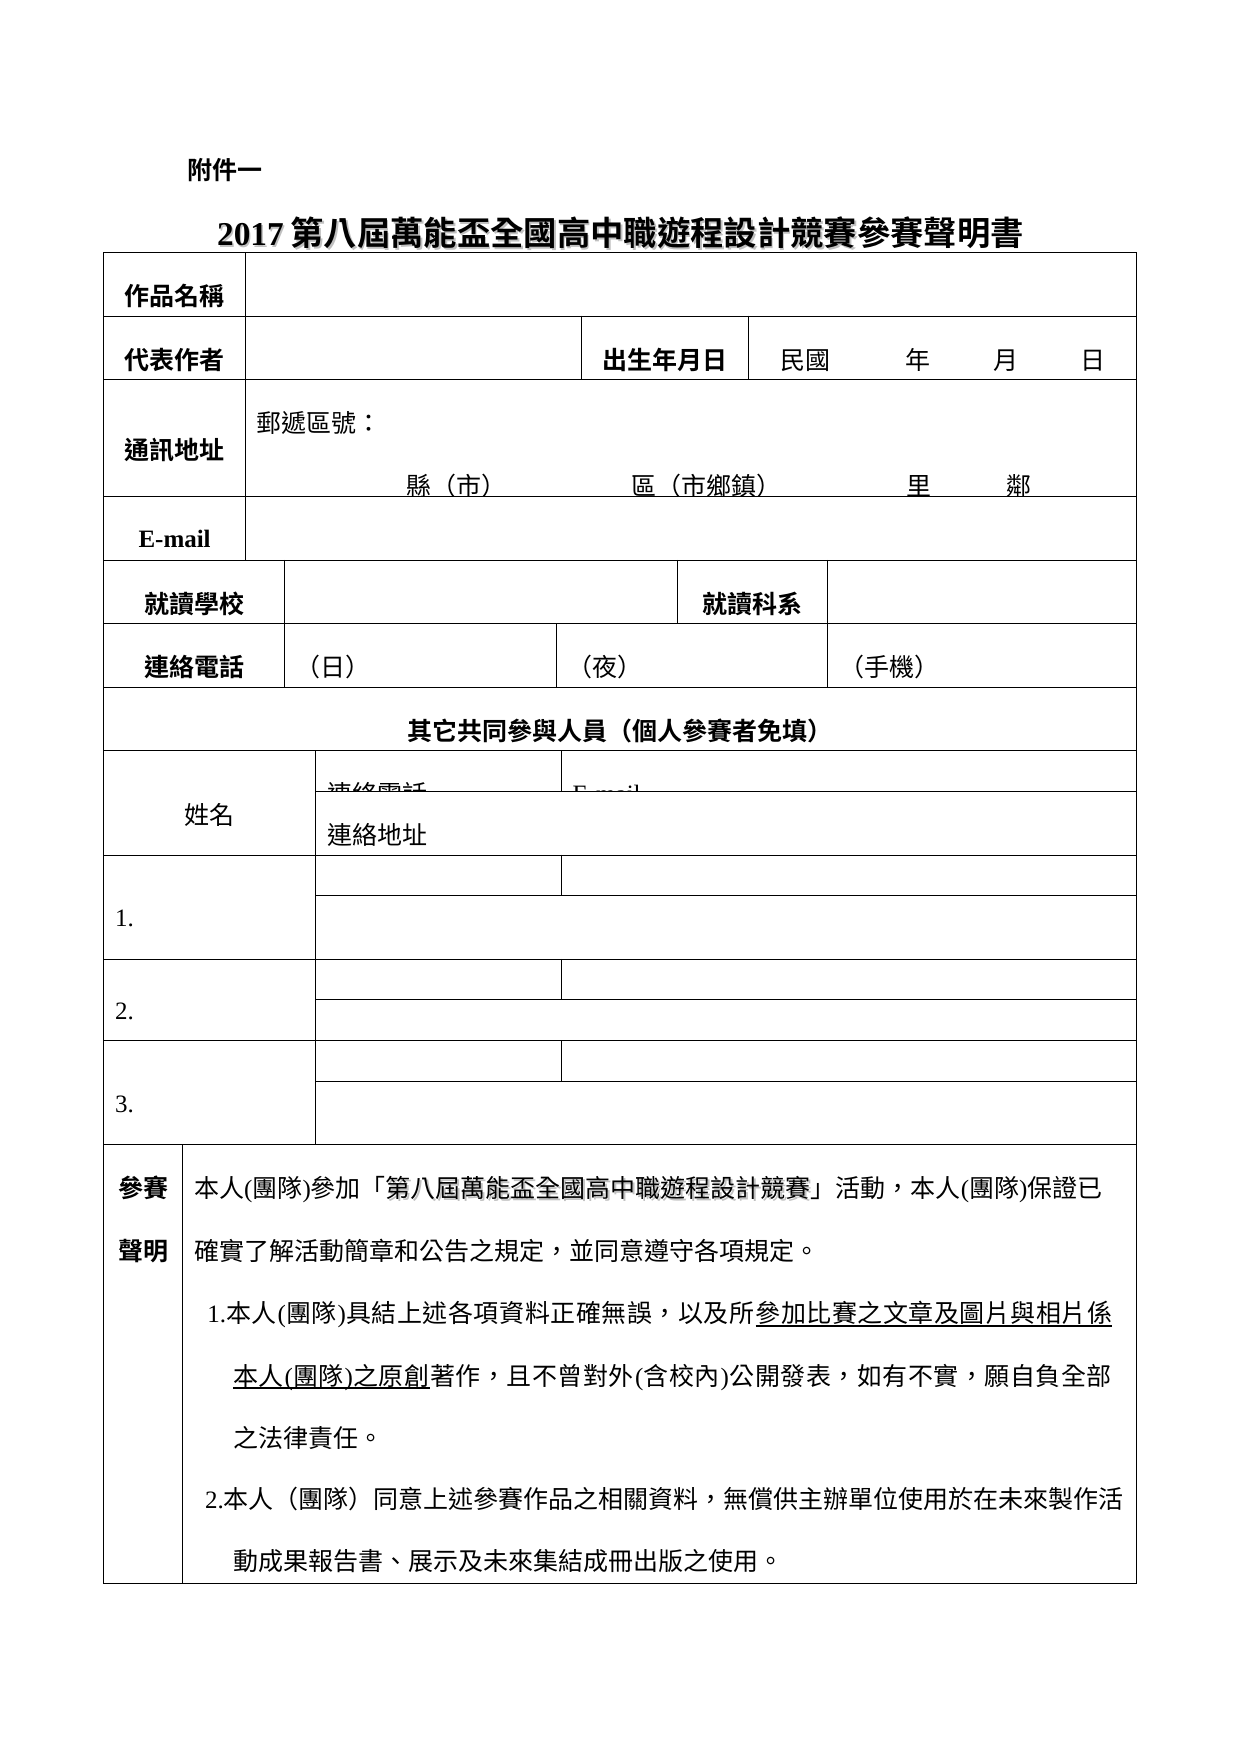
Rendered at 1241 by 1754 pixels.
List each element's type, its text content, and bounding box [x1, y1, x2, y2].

table_cell （手機） [828, 624, 1136, 687]
table_cell 3. [104, 1041, 315, 1144]
table_cell 連絡地址 [316, 792, 1136, 854]
table_cell （日） [285, 624, 556, 687]
table_header [246, 253, 1136, 316]
table_cell [828, 561, 1136, 623]
table_cell 其它共同參與人員（個人參賽者免填） [104, 688, 1136, 750]
table_cell E-mail [104, 497, 245, 560]
table_cell [562, 960, 1136, 999]
table_cell [285, 561, 677, 623]
table_cell 本人(團隊)參加「第八屆萬能盃全國高中職遊程設計競賽」活動，本人(團隊)保證已確實了解活動簡章和公告之規定，並同意遵守各項規定。 1.本人(團隊)具結上述各項資料正確無誤，以及所參加比賽之文章及圖片與相片係本人(團隊)之原創著作，且不曾對外(含校內)公開發表，如有不實，願自負全部之法律責任。 2.本人（團隊）同意上述參賽作品之相關資料，無償供主辦單位使用於在未來製作活動成果報告書、展示及未來集結成冊出版之使用。 3.本人（團隊）同意本創意作品及相關內容授權主辦單位提供給相關單位，應用於地方發展上。 聲明人(團隊)： （簽章） 中華民國 106 年 月 日 [183, 1145, 1136, 1583]
table_cell 就讀科系 [678, 561, 827, 623]
table_cell [316, 1041, 561, 1081]
table_cell 參賽聲明 [104, 1145, 182, 1583]
text 附件一 [187, 127, 1053, 189]
table_cell [316, 896, 1136, 959]
table_cell [316, 856, 561, 895]
table_cell 連絡電話 [316, 751, 561, 791]
table_cell [562, 1041, 1136, 1081]
table_cell 2. [104, 960, 315, 1040]
table_cell [562, 856, 1136, 895]
table_header 作品名稱 [104, 253, 245, 316]
table_cell [316, 1000, 1136, 1040]
table_cell 就讀學校 [104, 561, 284, 623]
table_cell 民國 年 月 日 [749, 317, 1136, 379]
table_cell [246, 497, 1136, 560]
table_cell E-mail [562, 751, 1136, 791]
table_cell 通訊地址 [104, 380, 245, 496]
table_cell 郵遞區號： 縣（市） 區（市鄉鎮） 里 鄰 路（街） 段 巷 弄 號 樓 [246, 380, 1136, 496]
table_cell 連絡電話 [104, 624, 284, 687]
table_cell 出生年月日 [582, 317, 748, 379]
table_cell 代表作者 [104, 317, 245, 379]
table_cell 1. [104, 856, 315, 959]
text 2017第八屆萬能盃全國高中職遊程設計競賽參賽聲明書 [187, 189, 1053, 252]
table_cell （夜） [557, 624, 827, 687]
table_cell [316, 1082, 1136, 1144]
table_cell [246, 317, 581, 379]
table_cell [316, 960, 561, 999]
table_cell 姓名 [104, 751, 315, 854]
